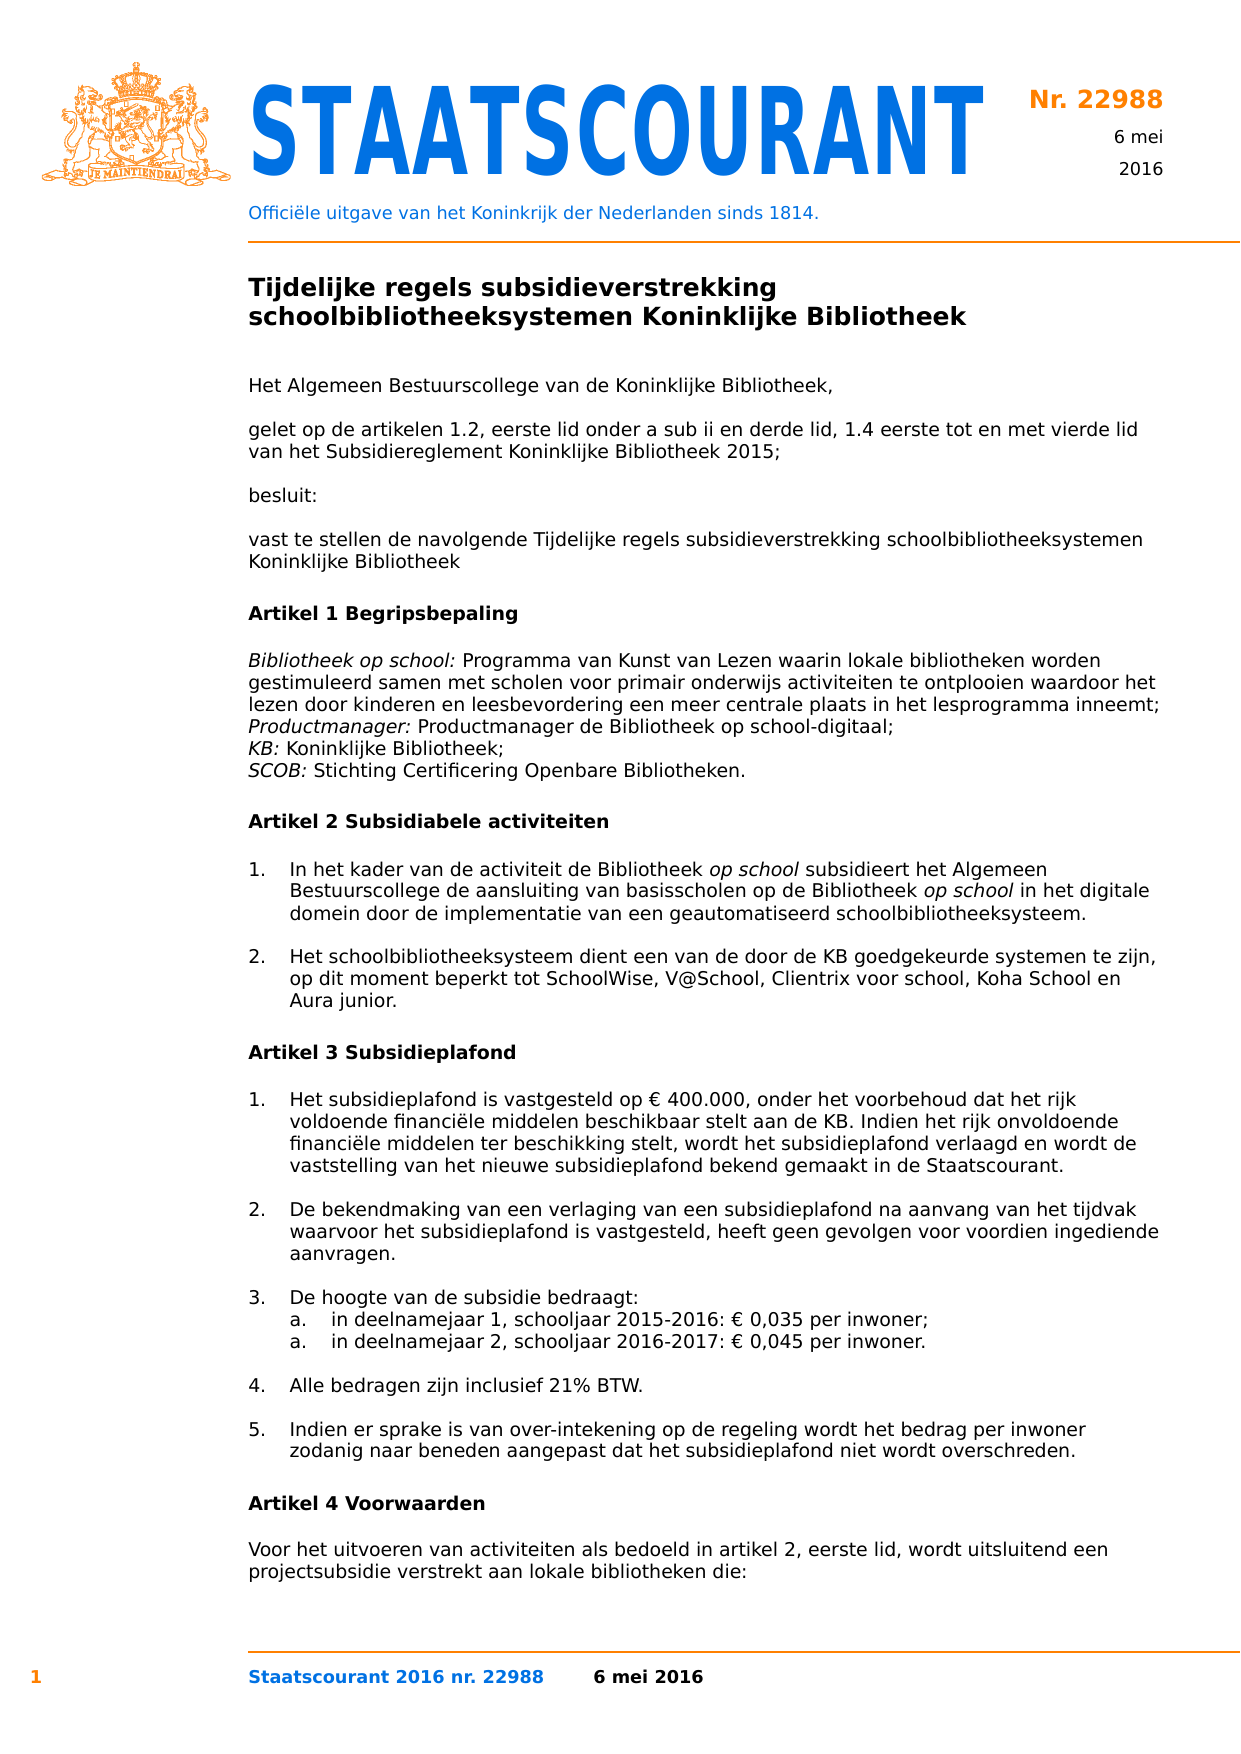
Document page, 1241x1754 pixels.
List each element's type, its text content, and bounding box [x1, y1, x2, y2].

table_cell 6 mei [998, 121, 1240, 153]
table_header [25, 62, 248, 241]
text 5. Indien er sprake is van over-intekening op de regeling wordt het bedrag per inwoner zodanig naar beneden aangepast dat het subsidieplafond niet wordt overschreden. [248, 1418, 1163, 1462]
table_cell Officiële uitgave van het Koninkrijk der Nederlanden sinds 1814. [248, 203, 1240, 241]
text 3. De hoogte van de subsidie bedraagt: [248, 1287, 1163, 1309]
text KB: Koninklijke Bibliotheek; [248, 737, 1163, 759]
text Het Algemeen Bestuurscollege van de Koninklijke Bibliotheek, [248, 375, 1163, 397]
text vast te stellen de navolgende Tijdelijke regels subsidieverstrekking schoolbibliotheeksystemen Koninklijke Bibliotheek [248, 529, 1163, 573]
picture [41, 62, 231, 186]
text a. in deelnamejaar 1, schooljaar 2015-2016: € 0,035 per inwoner; [289, 1309, 1163, 1331]
text Bibliotheek op school: Programma van Kunst van Lezen waarin lokale bibliotheken worden gestimuleerd samen met scholen voor primair onderwijs activiteiten te ontplooien waardoor het lezen door kinderen en leesbevordering een meer centrale plaats in het lesprogramma inneemt; [248, 649, 1163, 716]
table_header STAATSCOURANT [248, 62, 998, 203]
subtitle Artikel 2 Subsidiabele activiteiten [248, 811, 1163, 833]
text a. in deelnamejaar 2, schooljaar 2016-2017: € 0,045 per inwoner. [289, 1331, 1163, 1353]
subtitle Artikel 4 Voorwaarden [248, 1492, 1163, 1514]
text 1. Het subsidieplafond is vastgesteld op € 400.000, onder het voorbehoud dat het rijk voldoende financiële middelen beschikbaar stelt aan de KB. Indien het rijk onvoldoende financiële middelen ter beschikking stelt, wordt het subsidieplafond verlaagd en wordt de vaststelling van het nieuwe subsidieplafond bekend gemaakt in de Staatscourant. [248, 1089, 1163, 1177]
text gelet op de artikelen 1.2, eerste lid onder a sub ii en derde lid, 1.4 eerste tot en met vierde lid van het Subsidiereglement Koninklijke Bibliotheek 2015; [248, 419, 1163, 463]
text 4. Alle bedragen zijn inclusief 21% BTW. [248, 1374, 1163, 1397]
table_header Nr. 22988 [998, 62, 1240, 121]
text SCOB: Stichting Certificering Openbare Bibliotheken. [248, 759, 1163, 781]
text besluit: [248, 485, 1163, 507]
subtitle Artikel 3 Subsidieplafond [248, 1042, 1163, 1064]
subtitle Tijdelijke regels subsidieverstrekking schoolbibliotheeksystemen Koninklijke Bibliotheek [248, 273, 1163, 331]
text Productmanager: Productmanager de Bibliotheek op school-digitaal; [248, 716, 1163, 737]
table_cell 2016 [998, 153, 1240, 203]
text Voor het uitvoeren van activiteiten als bedoeld in artikel 2, eerste lid, wordt uitsluitend een projectsubsidie verstrekt aan lokale bibliotheken die: [248, 1539, 1163, 1583]
text 2. De bekendmaking van een verlaging van een subsidieplafond na aanvang van het tijdvak waarvoor het subsidieplafond is vastgesteld, heeft geen gevolgen voor voordien ingediende aanvragen. [248, 1199, 1163, 1265]
text 2. Het schoolbibliotheeksysteem dient een van de door de KB goedgekeurde systemen te zijn, op dit moment beperkt tot SchoolWise, V@School, Clientrix voor school, Koha School en Aura junior. [248, 946, 1163, 1012]
text 1. In het kader van de activiteit de Bibliotheek op school subsidieert het Algemeen Bestuurscollege de aansluiting van basisscholen op de Bibliotheek op school in het digitale domein door de implementatie van een geautomatiseerd schoolbibliotheeksysteem. [248, 858, 1163, 924]
subtitle Artikel 1 Begripsbepaling [248, 603, 1163, 624]
